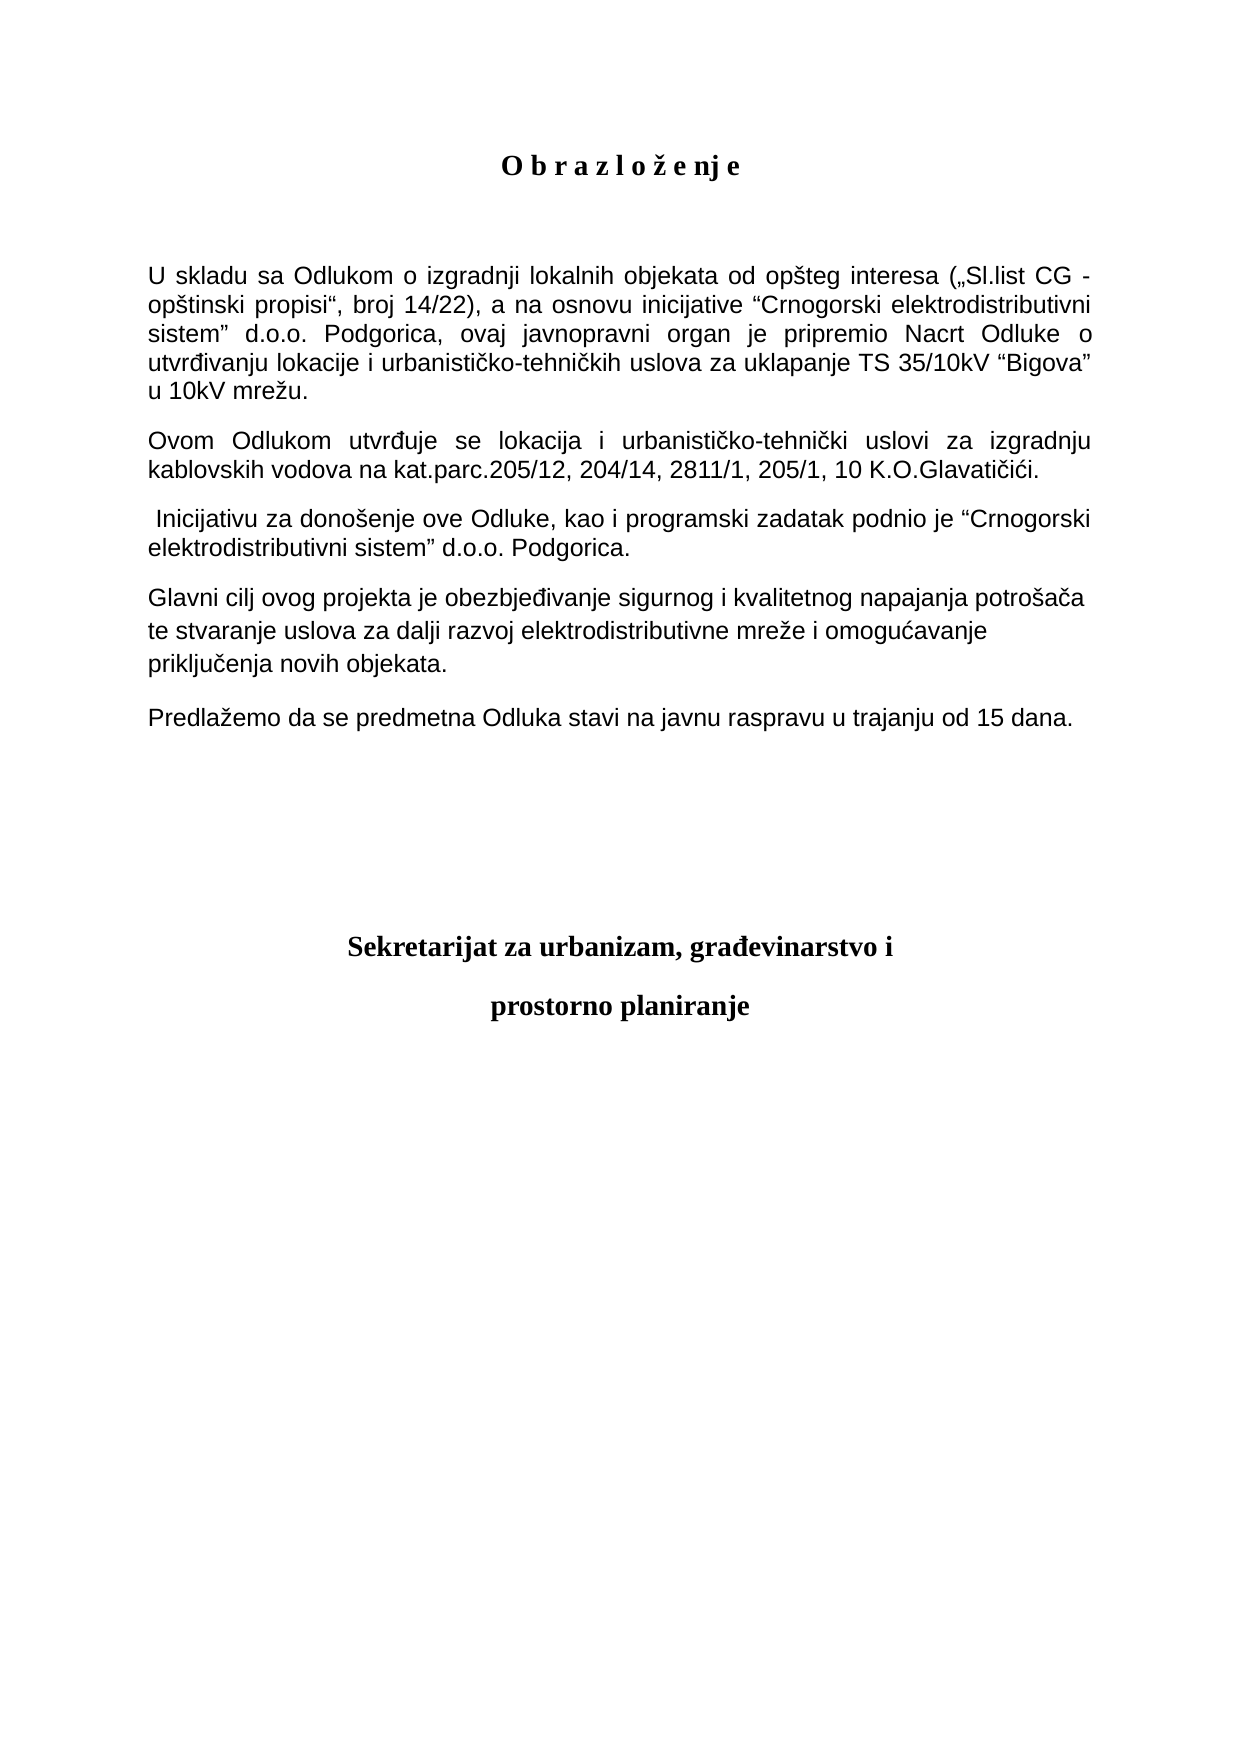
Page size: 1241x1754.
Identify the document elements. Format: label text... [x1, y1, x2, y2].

text Sekretarijat za urbanizam, građevinarstvo i [148, 929, 1093, 962]
text Inicijativu za donošenje ove Odluke, kao i programski zadatak podnio je “Crnogorski elektrodistributivni sistem” d.o.o. Podgorica. [148, 504, 1093, 562]
text prostorno planiranje [148, 988, 1093, 1022]
text Glavni cilj ovog projekta je obezbjeđivanje sigurnog i kvalitetnog napajanja potrošača te stvaranje uslova za dalji razvoj elektrodistributivne mreže i omogućavanje priključenja novih objekata. [148, 583, 1093, 677]
text Predlažemo da se predmetna Odluka stavi na javnu raspravu u trajanju od 15 dana. [148, 702, 1093, 731]
text O b r a z l o ž e nj e [148, 148, 1093, 181]
text U skladu sa Odlukom o izgradnji lokalnih objekata od opšteg interesa („Sl.list CG - opštinski propisi“, broj 14/22), a na osnovu inicijative “Crnogorski elektrodistributivni sistem” d.o.o. Podgorica, ovaj javnopravni organ je pripremio Nacrt Odluke o utvrđivanju lokacije i urbanističko-tehničkih uslova za uklapanje TS 35/10kV “Bigova” u 10kV mrežu. [148, 261, 1093, 405]
text Ovom Odlukom utvrđuje se lokacija i urbanističko-tehnički uslovi za izgradnju kablovskih vodova na kat.parc.205/12, 204/14, 2811/1, 205/1, 10 K.O.Glavatičići. [148, 426, 1093, 483]
